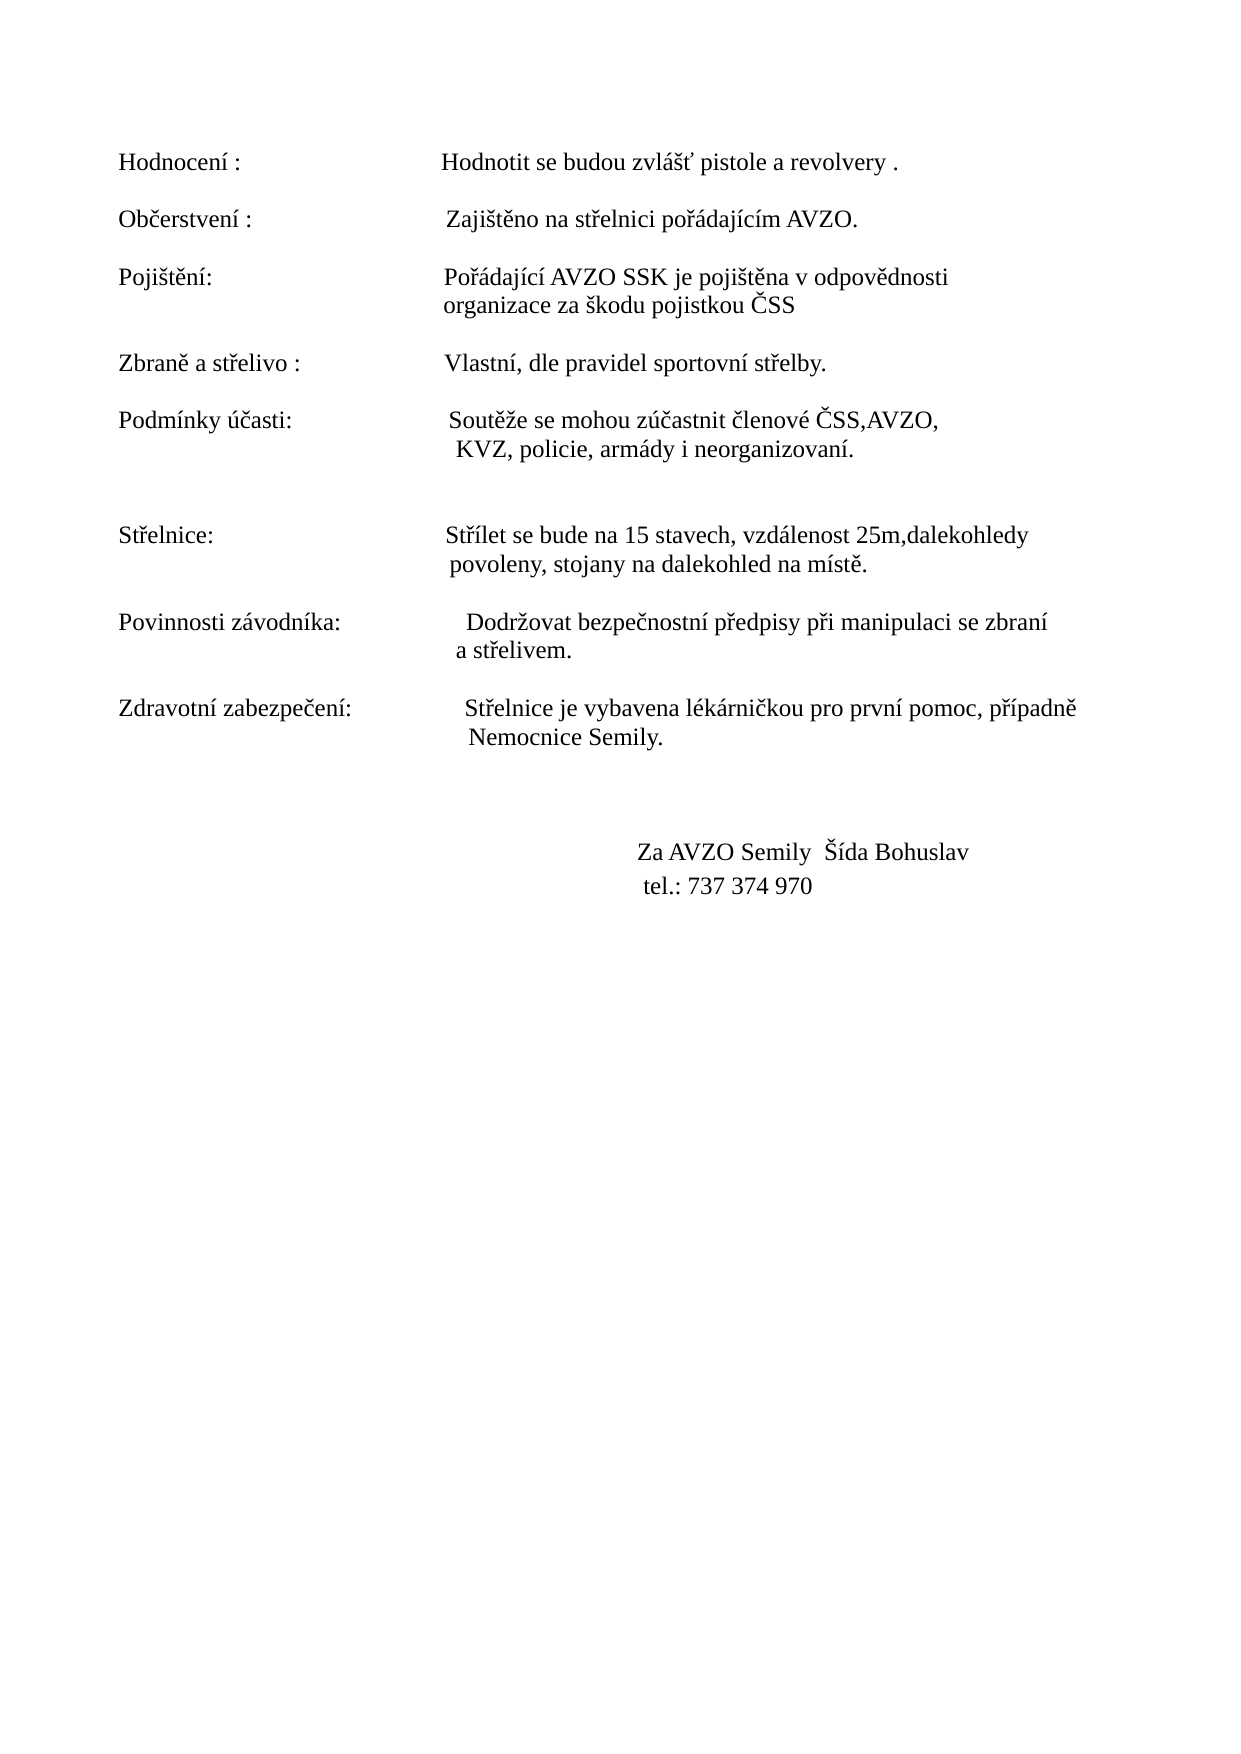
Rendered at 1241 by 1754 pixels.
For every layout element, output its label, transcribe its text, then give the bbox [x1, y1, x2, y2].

text KVZ, policie, armády i neorganizovaní. [118, 434, 1122, 463]
text Podmínky účasti: Soutěže se mohou zúčastnit členové ČSS,AVZO, [118, 406, 1122, 434]
text Občerstvení : Zajištěno na střelnici pořádajícím AVZO. [118, 204, 1122, 233]
text Za AVZO Semily Šída Bohuslav [118, 837, 1122, 866]
text povoleny, stojany na dalekohled na místě. [118, 549, 1122, 578]
text organizace za škodu pojistkou ČSS [118, 291, 1122, 319]
text Pojištění: Pořádající AVZO SSK je pojištěna v odpovědnosti [118, 262, 1122, 291]
text Nemocnice Semily. [118, 722, 1122, 751]
text a střelivem. [118, 636, 1122, 664]
text Zbraně a střelivo : Vlastní, dle pravidel sportovní střelby. [118, 348, 1122, 377]
text tel.: 737 374 970 [118, 866, 1122, 902]
text Zdravotní zabezpečení: Střelnice je vybavena lékárničkou pro první pomoc, případně [118, 693, 1122, 722]
text Hodnocení : Hodnotit se budou zvlášť pistole a revolvery . [118, 147, 1122, 176]
text Střelnice: Střílet se bude na 15 stavech, vzdálenost 25m,dalekohledy [118, 521, 1122, 549]
text Povinnosti závodníka: Dodržovat bezpečnostní předpisy při manipulaci se zbraní [118, 607, 1122, 636]
